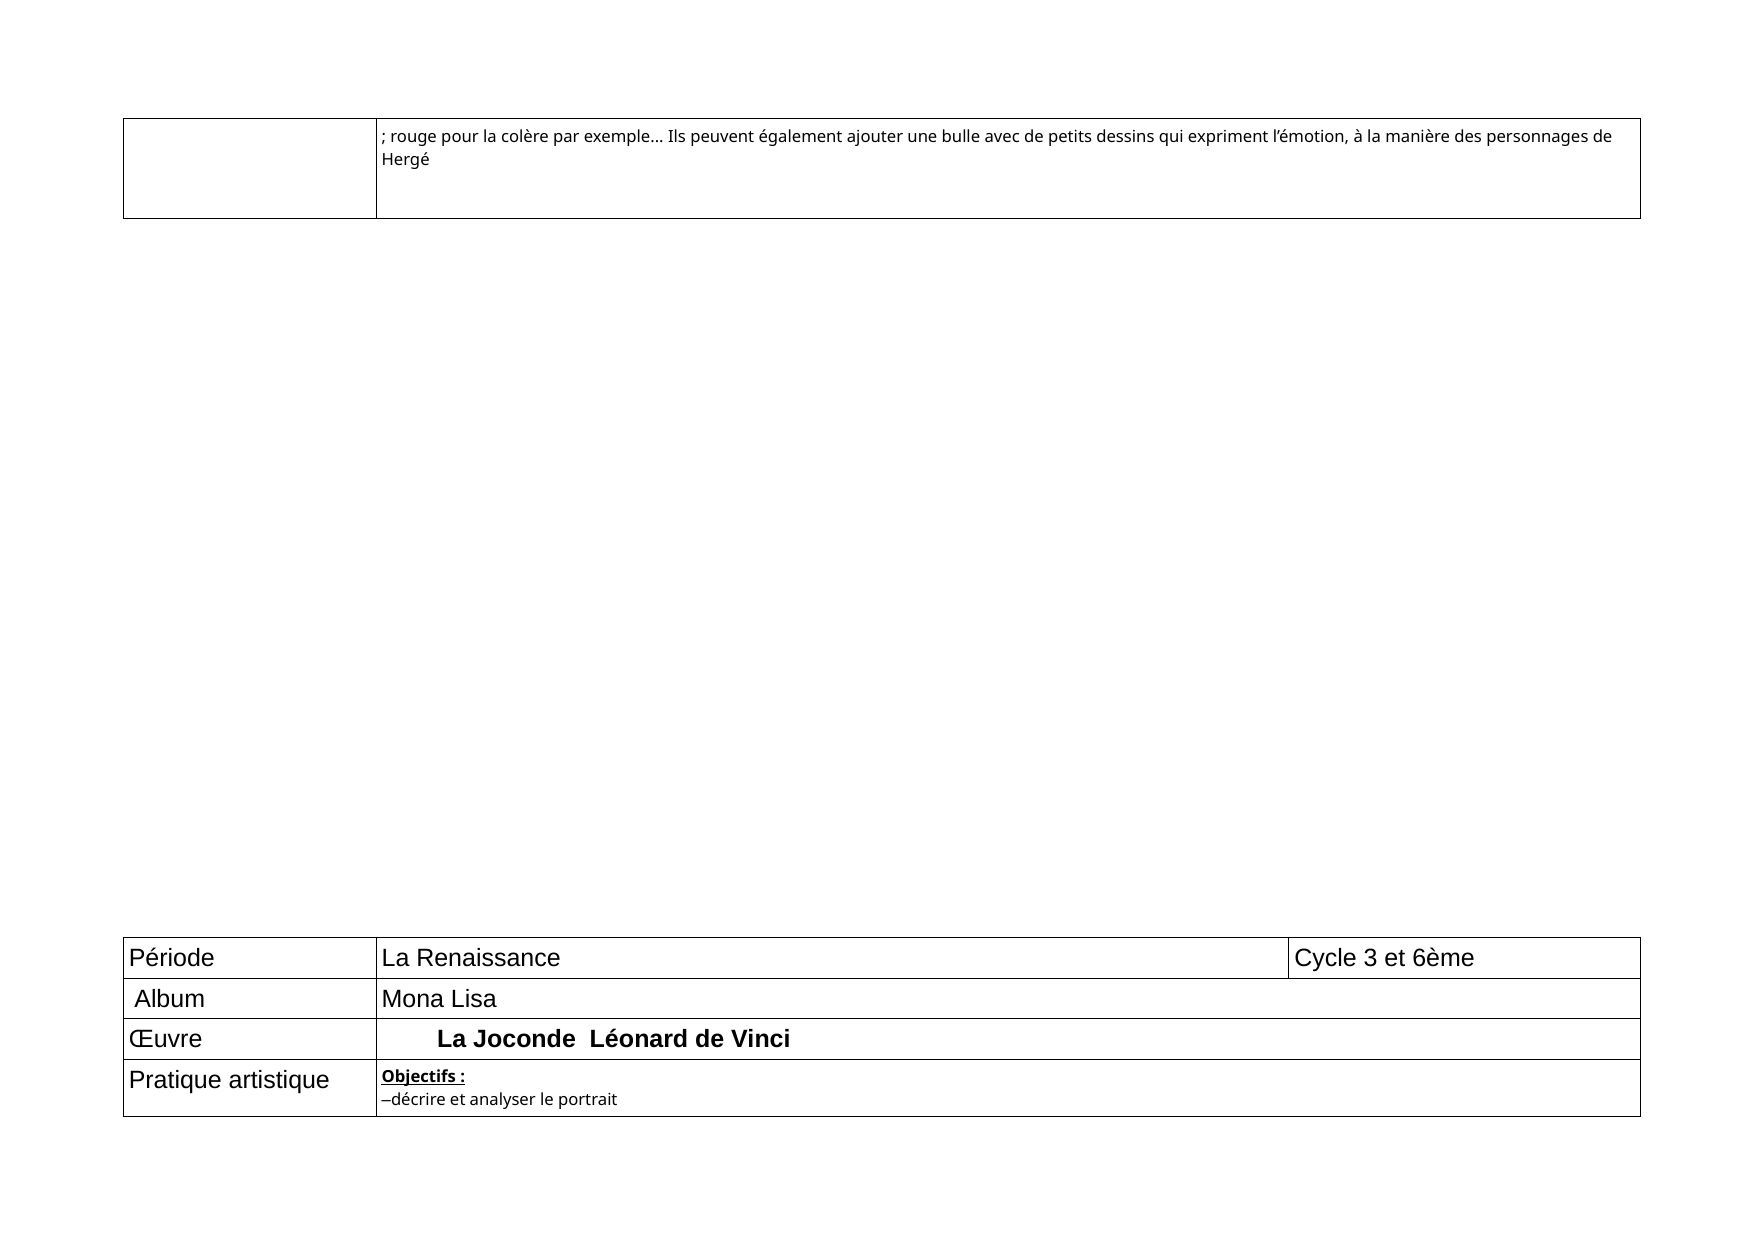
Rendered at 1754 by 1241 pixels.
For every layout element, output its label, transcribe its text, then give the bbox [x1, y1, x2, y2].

table_header Cycle 3 et 6ème [1289, 938, 1640, 977]
table_cell Pratique artistique [124, 1060, 376, 1116]
table_cell Album [124, 979, 376, 1018]
table_header Période [124, 938, 376, 977]
table_cell Œuvre [124, 1019, 376, 1059]
table_cell ; rouge pour la colère par exemple... Ils peuvent également ajouter une bulle avec de petits dessins qui expriment l’émotion, à la manière des personnages de Hergé [377, 119, 1640, 217]
table_cell [124, 119, 376, 217]
table_cell La Joconde Léonard de Vinci [377, 1019, 1640, 1059]
table_header La Renaissance [377, 938, 1288, 977]
table_cell Mona Lisa [377, 979, 1640, 1018]
